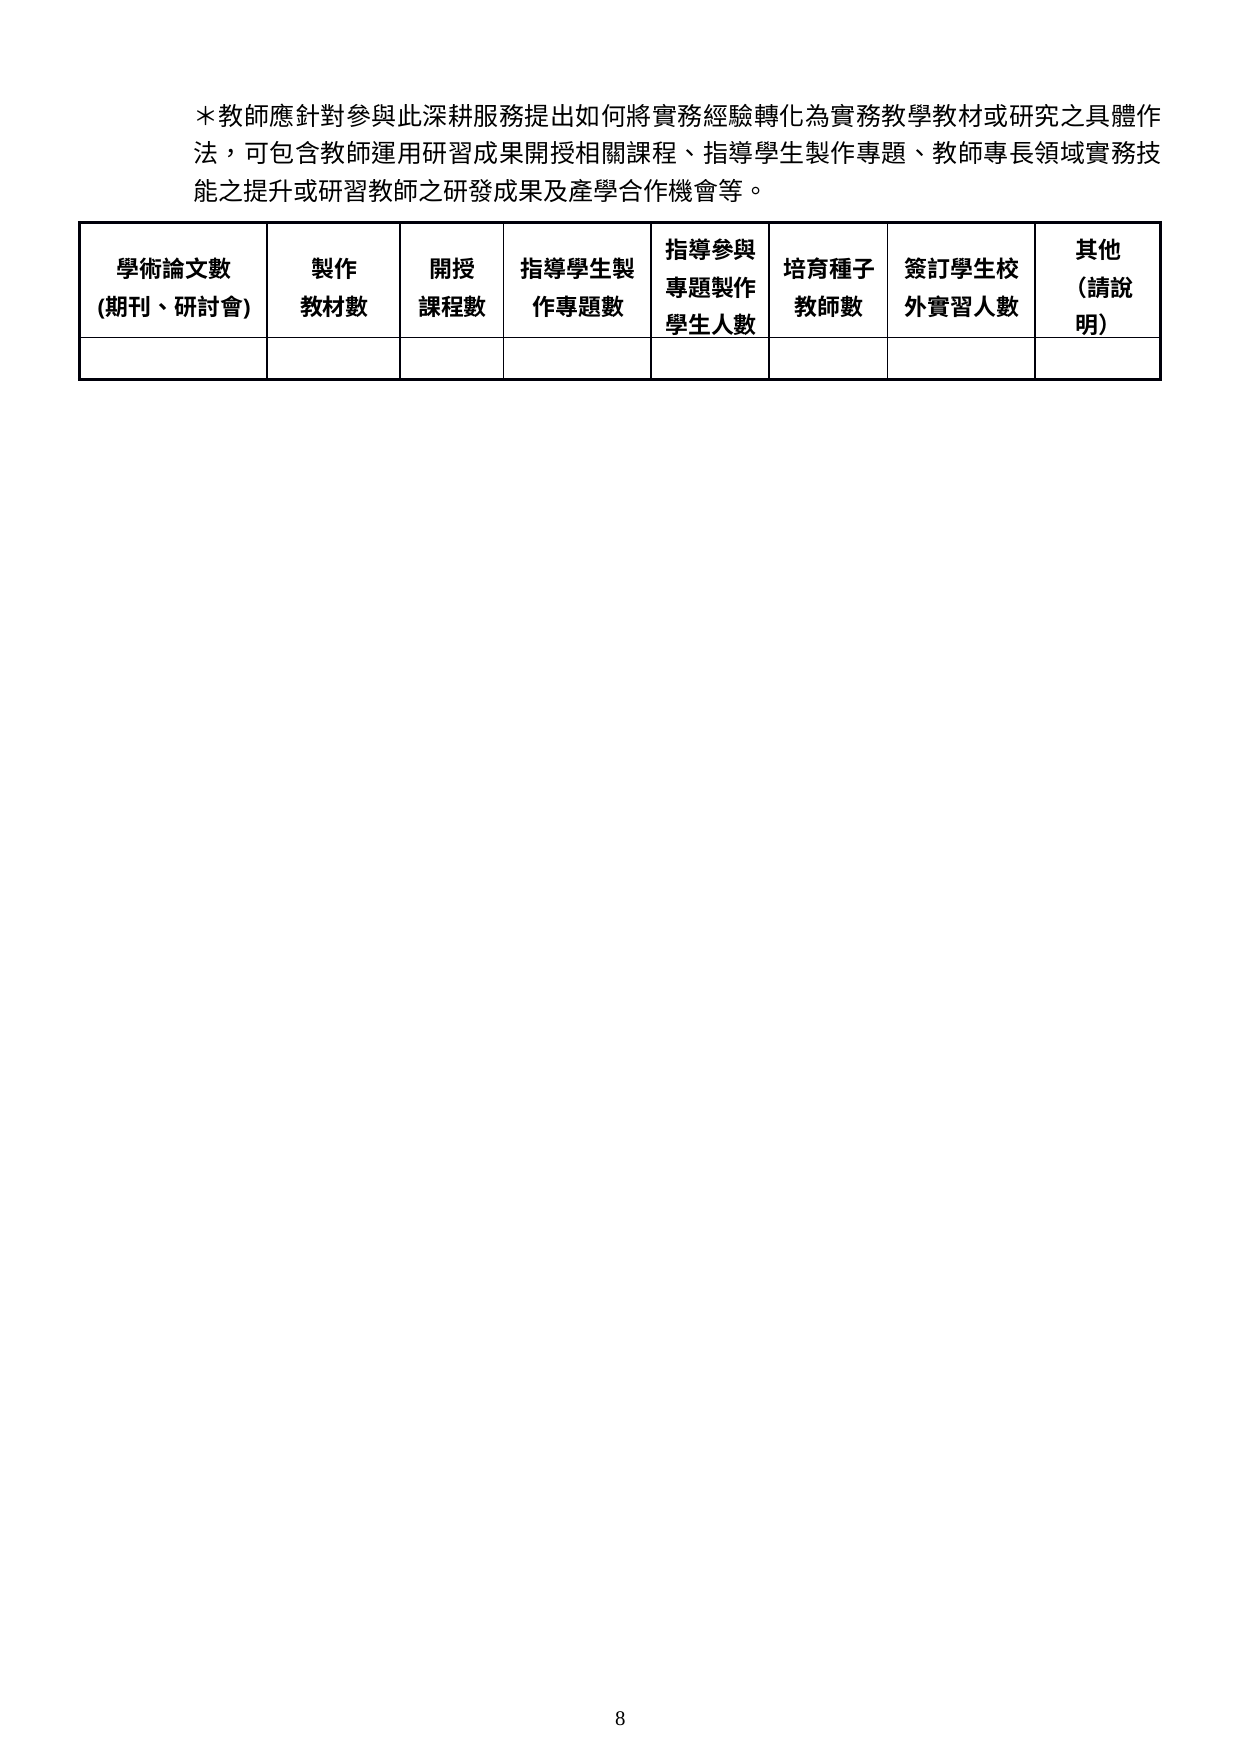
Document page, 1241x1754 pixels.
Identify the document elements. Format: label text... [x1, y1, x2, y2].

table_header 指導參與專題製作學生人數 [652, 224, 768, 336]
table_cell [81, 338, 266, 378]
table_header 簽訂學生校外實習人數 [888, 224, 1034, 336]
table_header 其他 （請說明） [1036, 224, 1159, 336]
table_cell [268, 338, 399, 378]
table_cell [652, 338, 768, 378]
table_cell [888, 338, 1034, 378]
table_header 開授 課程數 [401, 224, 503, 336]
table_cell [770, 338, 887, 378]
table_cell [401, 338, 503, 378]
table_cell [504, 338, 650, 378]
table_header 培育種子教師數 [770, 224, 887, 336]
list ＊教師應針對參與此深耕服務提出如何將實務經驗轉化為實務教學教材或研究之具體作法，可包含教師運用研習成果開授相關課程、指導學生製作專題、教師專長領域實務技能之提升或研習教師之研發成果及產學合作機會等。 [193, 89, 1165, 202]
table_header 指導學生製作專題數 [504, 224, 650, 336]
table_header 學術論文數 (期刊、研討會) [81, 224, 266, 336]
table_header 製作 教材數 [268, 224, 399, 336]
table_cell [1036, 338, 1159, 378]
